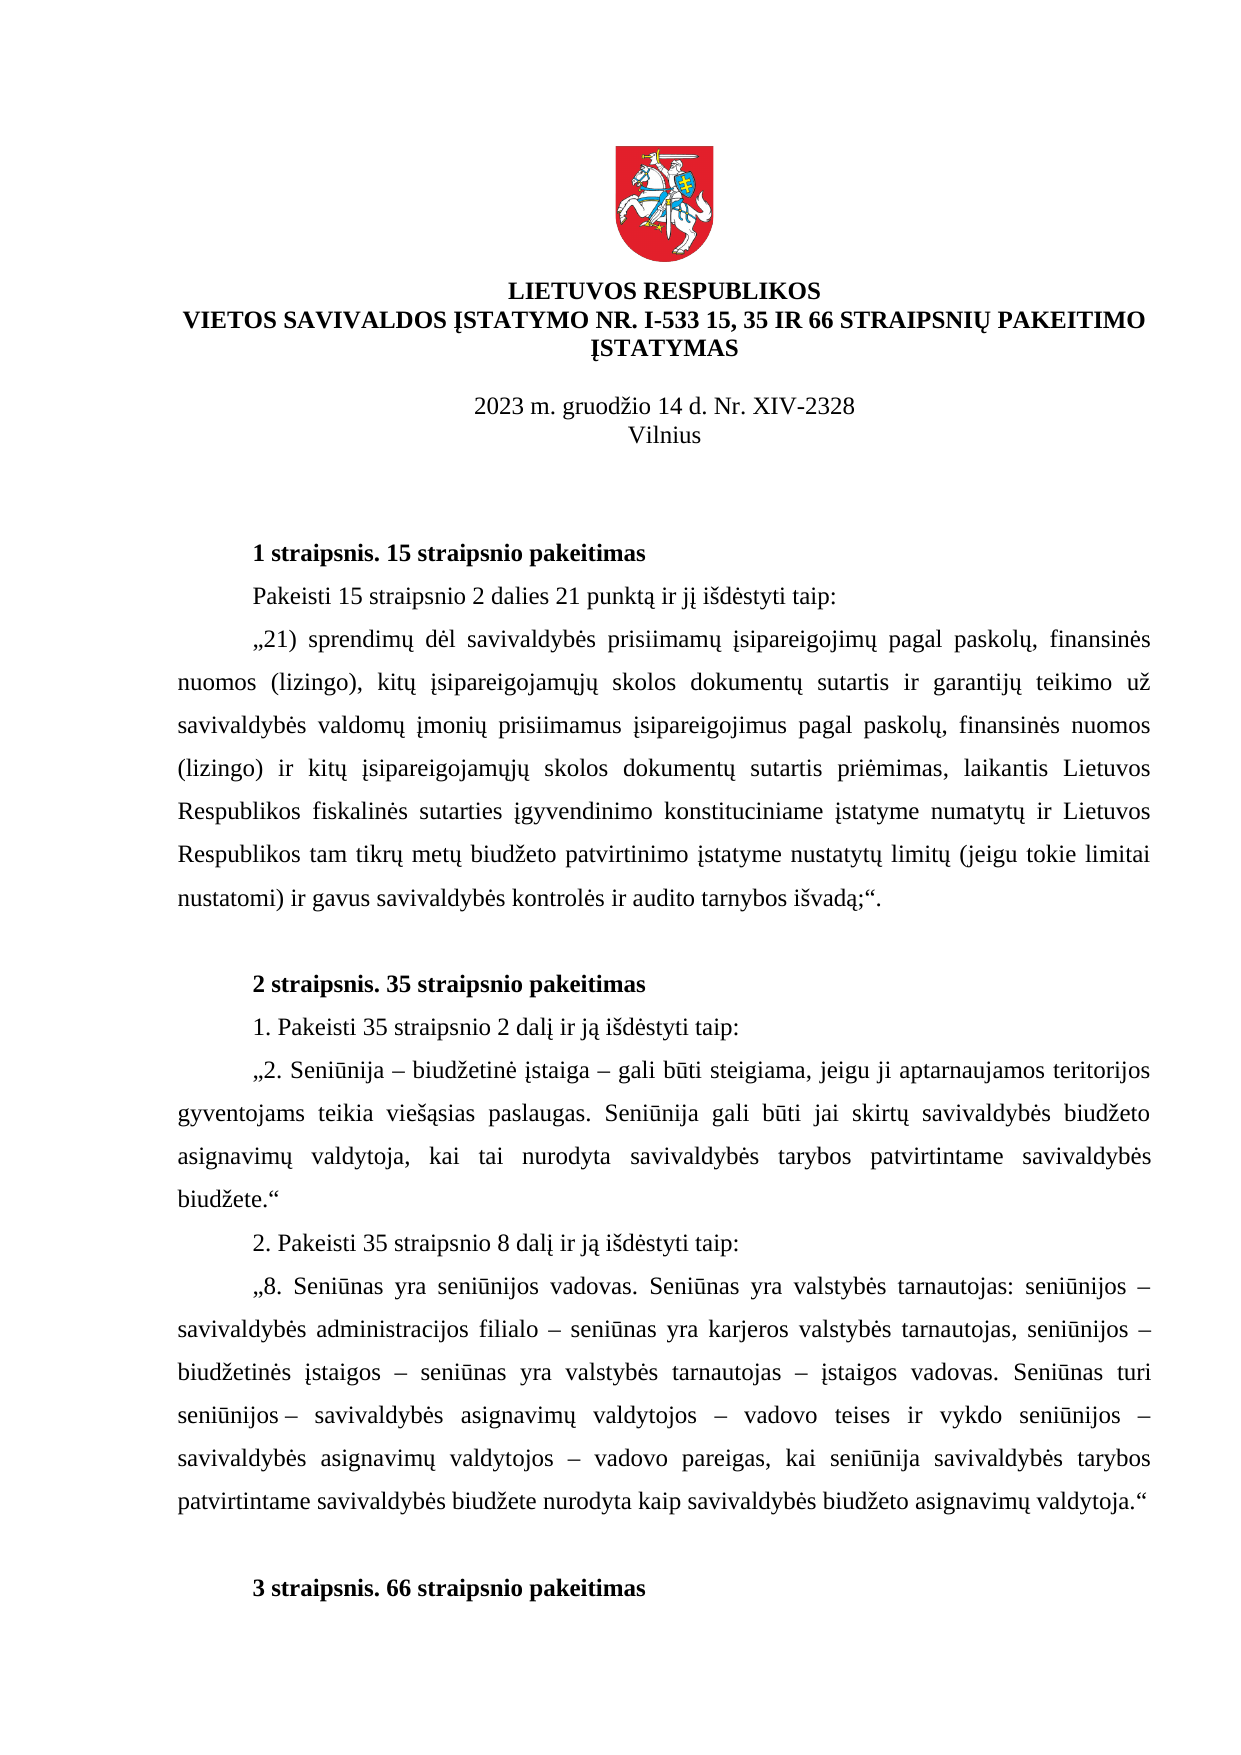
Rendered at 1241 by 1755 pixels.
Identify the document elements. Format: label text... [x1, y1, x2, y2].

text Pakeisti 15 straipsnio 2 dalies 21 punktą ir jį išdėstyti taip: [177, 581, 1152, 609]
text 2023 m. gruodžio 14 d. Nr. XIV-2328 [177, 391, 1152, 420]
text ĮSTATYMAS [177, 333, 1152, 362]
text 3 straipsnis. 66 straipsnio pakeitimas [177, 1573, 1152, 1601]
text „21) sprendimų dėl savivaldybės prisiimamų įsipareigojimų pagal paskolų, finansinės nuomos (lizingo), kitų įsipareigojamųjų skolos dokumentų sutartis ir garantijų teikimo už savivaldybės valdomų įmonių prisiimamus įsipareigojimus pagal paskolų, finansinės nuomos (lizingo) ir kitų įsipareigojamųjų skolos dokumentų sutartis priėmimas, laikantis Lietuvos Respublikos fiskalinės sutarties įgyvendinimo konstituciniame įstatyme numatytų ir Lietuvos Respublikos tam tikrų metų biudžeto patvirtinimo įstatyme nustatytų limitų (jeigu tokie limitai nustatomi) ir gavus savivaldybės kontrolės ir audito tarnybos išvadą;“. [177, 624, 1152, 911]
text LIETUVOS RESPUBLIKOS [177, 276, 1152, 305]
text VIETOS SAVIVALDOS ĮSTATYMO NR. I-533 15, 35 IR 66 STRAIPSNIŲ PAKEITIMO [177, 305, 1152, 333]
text 1. Pakeisti 35 straipsnio 2 dalį ir ją išdėstyti taip: [177, 1012, 1152, 1041]
text 1 straipsnis. 15 straipsnio pakeitimas [177, 538, 1152, 566]
text 2 straipsnis. 35 straipsnio pakeitimas [177, 969, 1152, 998]
text „8. Seniūnas yra seniūnijos vadovas. Seniūnas yra valstybės tarnautojas: seniūnijos – savivaldybės administracijos filialo – seniūnas yra karjeros valstybės tarnautojas, seniūnijos – biudžetinės įstaigos – seniūnas yra valstybės tarnautojas – įstaigos vadovas. Seniūnas turi seniūnijos – savivaldybės asignavimų valdytojos – vadovo teises ir vykdo seniūnijos – savivaldybės asignavimų valdytojos – vadovo pareigas, kai seniūnija savivaldybės tarybos patvirtintame savivaldybės biudžete nurodyta kaip savivaldybės biudžeto asignavimų valdytoja.“ [177, 1271, 1152, 1515]
text „2. Seniūnija – biudžetinė įstaiga – gali būti steigiama, jeigu ji aptarnaujamos teritorijos gyventojams teikia viešąsias paslaugas. Seniūnija gali būti jai skirtų savivaldybės biudžeto asignavimų valdytoja, kai tai nurodyta savivaldybės tarybos patvirtintame savivaldybės biudžete.“ [177, 1055, 1152, 1213]
text Vilnius [177, 420, 1152, 448]
text 2. Pakeisti 35 straipsnio 8 dalį ir ją išdėstyti taip: [177, 1228, 1152, 1256]
